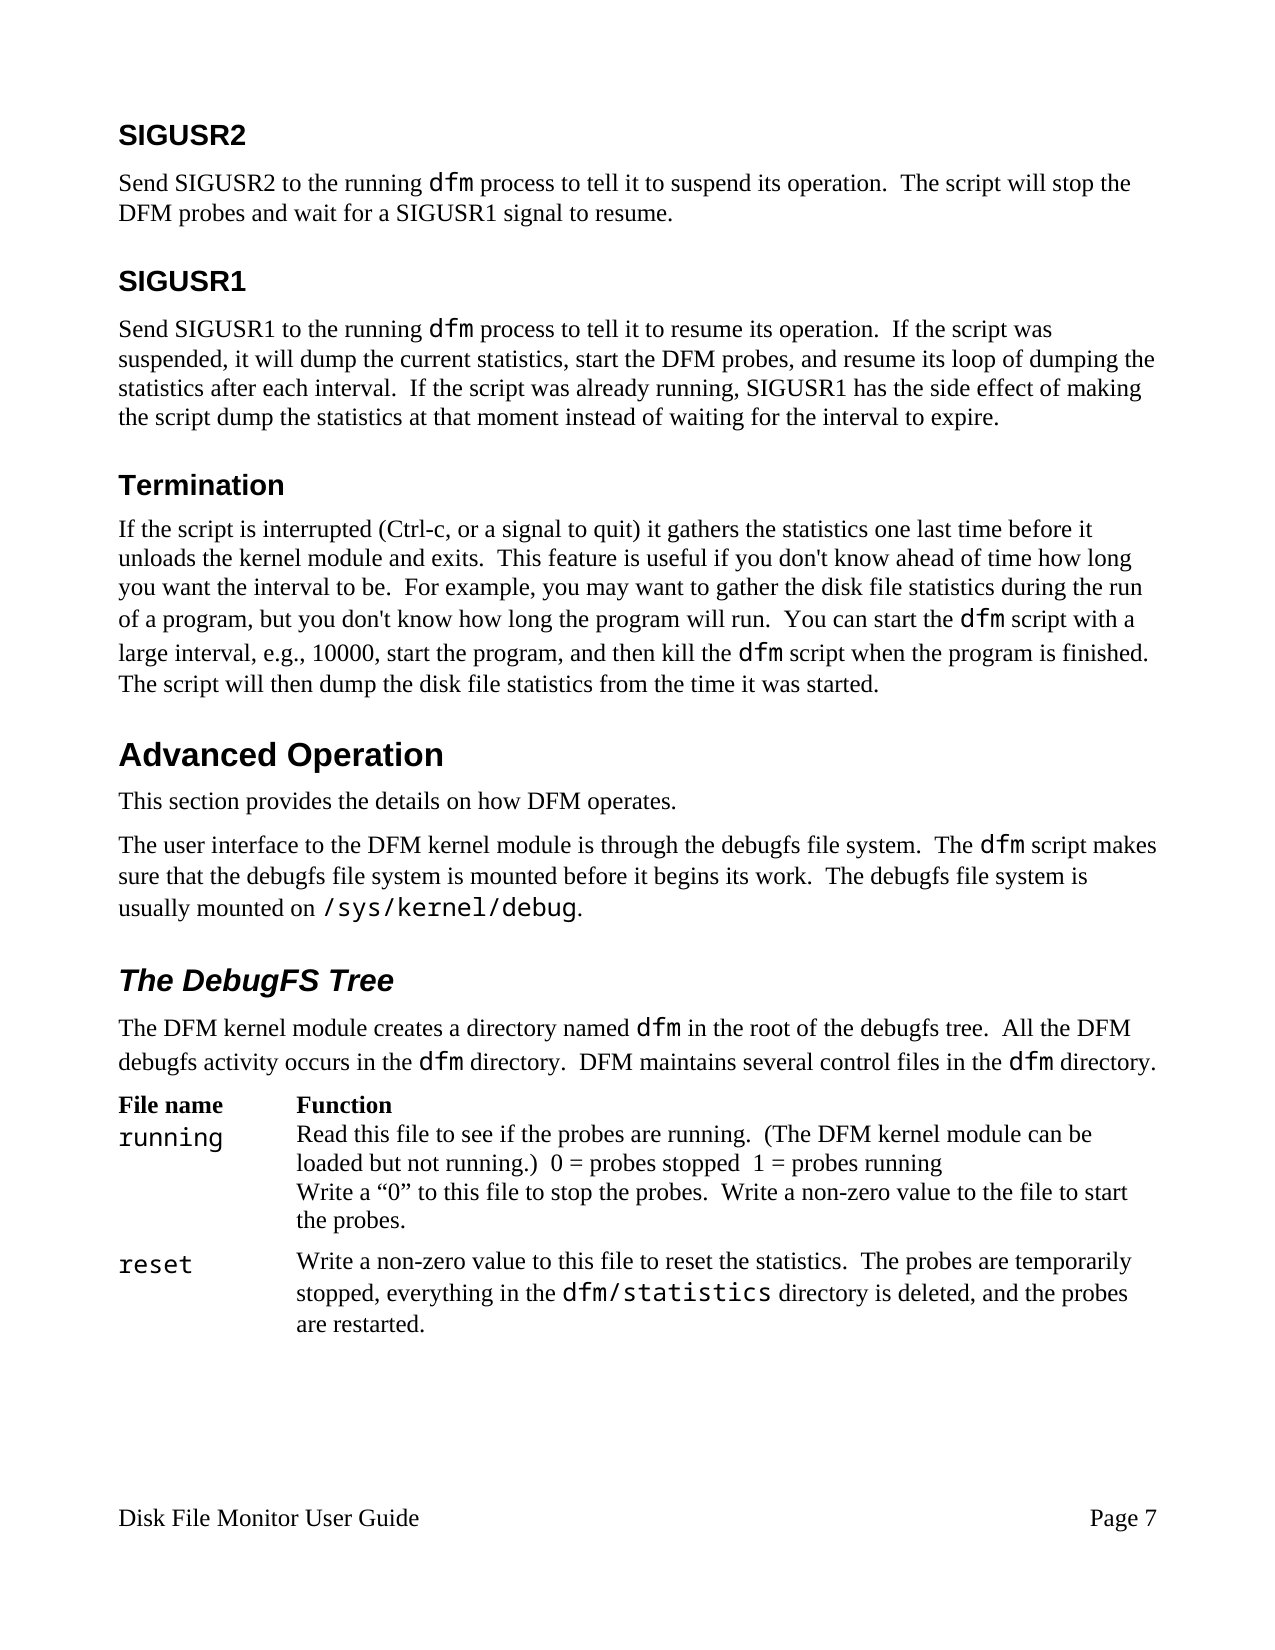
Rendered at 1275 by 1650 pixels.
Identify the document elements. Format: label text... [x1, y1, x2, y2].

text If the script is interrupted (Ctrl-c, or a signal to quit) it gathers the statistics one last time before it unloads the kernel module and exits. This feature is useful if you don't know ahead of time how long you want the interval to be. For example, you may want to gather the disk file statistics during the run of a program, but you don't know how long the program will run. You can start the dfm script with a large interval, e.g., 10000, start the program, and then kill the dfm script when the program is finished. The script will then dump the disk file statistics from the time it was started. [118, 514, 1157, 697]
subtitle SIGUSR2 [118, 118, 1157, 152]
text This section provides the details on how DFM operates. [118, 786, 1157, 815]
table_header File name [118, 1091, 296, 1119]
text The user interface to the DFM kernel module is through the debugfs file system. The dfm script makes sure that the debugfs file system is mounted before it begins its work. The debugfs file system is usually mounted on /sys/kernel/debug. [118, 827, 1157, 924]
subtitle SIGUSR1 [118, 264, 1157, 298]
table_cell running [118, 1119, 296, 1246]
text The DFM kernel module creates a directory named dfm in the root of the debugfs tree. All the DFM debugfs activity occurs in the dfm directory. DFM maintains several control files in the dfm directory. [118, 1010, 1157, 1078]
table_cell reset [118, 1246, 296, 1350]
text Send SIGUSR1 to the running dfm process to tell it to resume its operation. If the script was suspended, it will dump the current statistics, start the DFM probes, and resume its loop of dumping the statistics after each interval. If the script was already running, SIGUSR1 has the side effect of making the script dump the statistics at that moment instead of waiting for the interval to expire. [118, 311, 1157, 431]
subtitle Advanced Operation [118, 735, 1157, 773]
table_header Function [296, 1091, 1157, 1119]
subtitle The DebugFS Tree [118, 962, 1157, 997]
table_cell Read this file to see if the probes are running. (The DFM kernel module can be loaded but not running.) 0 = probes stopped 1 = probes running Write a “0” to this file to stop the probes. Write a non-zero value to the file to start the probes. [296, 1119, 1157, 1246]
text Send SIGUSR2 to the running dfm process to tell it to suspend its operation. The script will stop the DFM probes and wait for a SIGUSR1 signal to resume. [118, 164, 1157, 227]
subtitle Termination [118, 468, 1157, 502]
table_cell Write a non-zero value to this file to reset the statistics. The probes are temporarily stopped, everything in the dfm/statistics directory is deleted, and the probes are restarted. [296, 1246, 1157, 1350]
